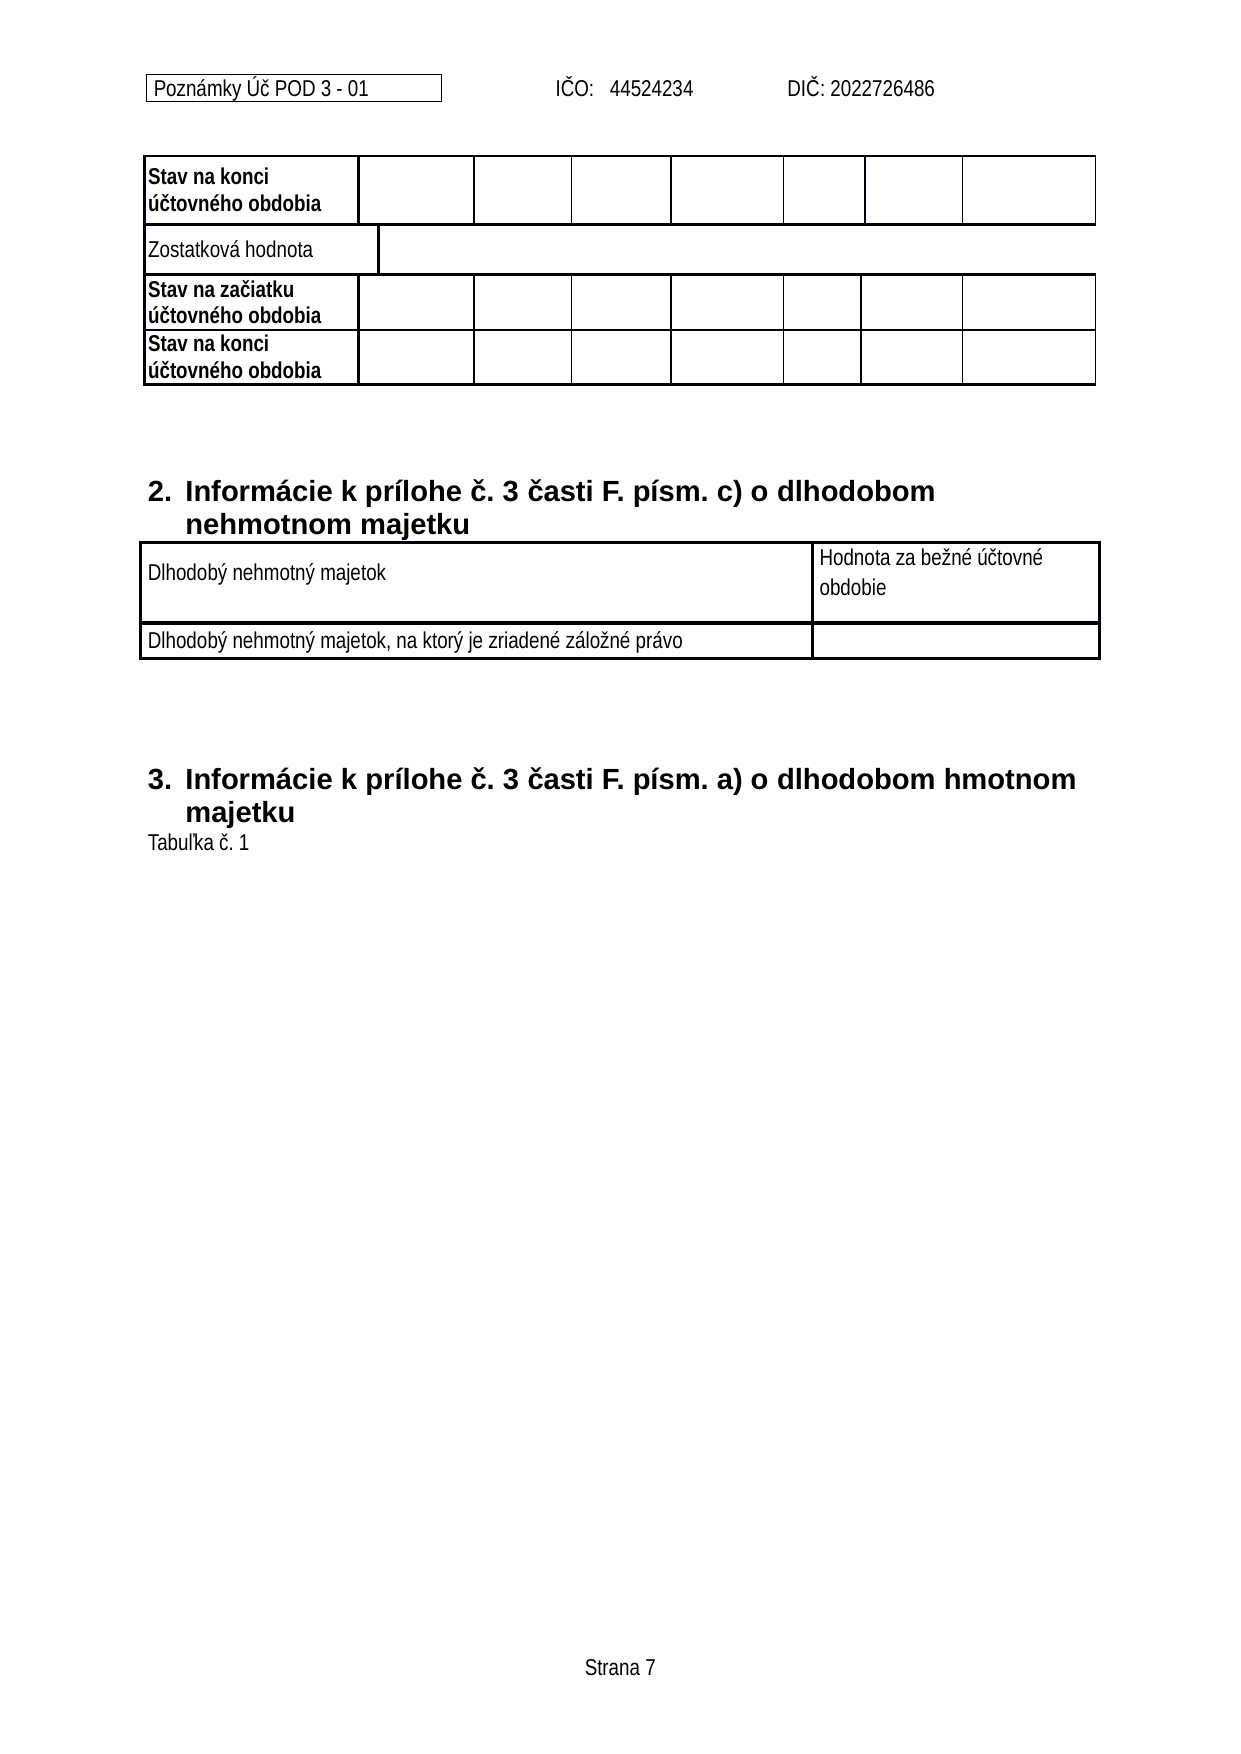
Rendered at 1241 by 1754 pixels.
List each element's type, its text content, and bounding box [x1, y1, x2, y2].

table_cell [784, 157, 864, 223]
title Informácie k prílohe č. 3 časti F. písm. c) o dlhodobom nehmotnom majetku [148, 474, 1092, 541]
table_cell [475, 331, 571, 383]
table_cell Stav na začiatku účtovného obdobia [146, 276, 357, 329]
table_cell [866, 157, 962, 223]
table_cell [672, 331, 783, 383]
table_header Dlhodobý nehmotný majetok [142, 544, 811, 621]
table_cell Dlhodobý nehmotný majetok, na ktorý je zriadené záložné právo [142, 625, 811, 657]
table_cell [784, 276, 860, 329]
table_cell [572, 276, 670, 329]
table_header Hodnota za bežné účtovné obdobie [814, 544, 1098, 621]
table_cell Zostatková hodnota [146, 226, 377, 273]
text Tabuľka č. 1 [148, 829, 1092, 855]
table_cell [862, 331, 962, 383]
table_cell Stav na konci účtovného obdobia [146, 331, 357, 383]
table_cell [963, 157, 1095, 223]
table_cell [784, 331, 860, 383]
table_cell Stav na konci účtovného obdobia [146, 157, 357, 223]
table_cell [672, 276, 783, 329]
table_cell [862, 276, 962, 329]
table_cell [572, 331, 670, 383]
table_cell [672, 157, 783, 223]
table_cell [963, 276, 1095, 329]
table_cell [360, 331, 473, 383]
table_cell [572, 157, 670, 223]
table_cell [475, 157, 571, 223]
table_cell [963, 331, 1095, 383]
table_cell [360, 157, 473, 223]
title Informácie k prílohe č. 3 časti F. písm. a) o dlhodobom hmotnom majetku [148, 762, 1092, 829]
table_cell [814, 625, 1098, 657]
table_cell [360, 276, 473, 329]
table_cell [475, 276, 571, 329]
